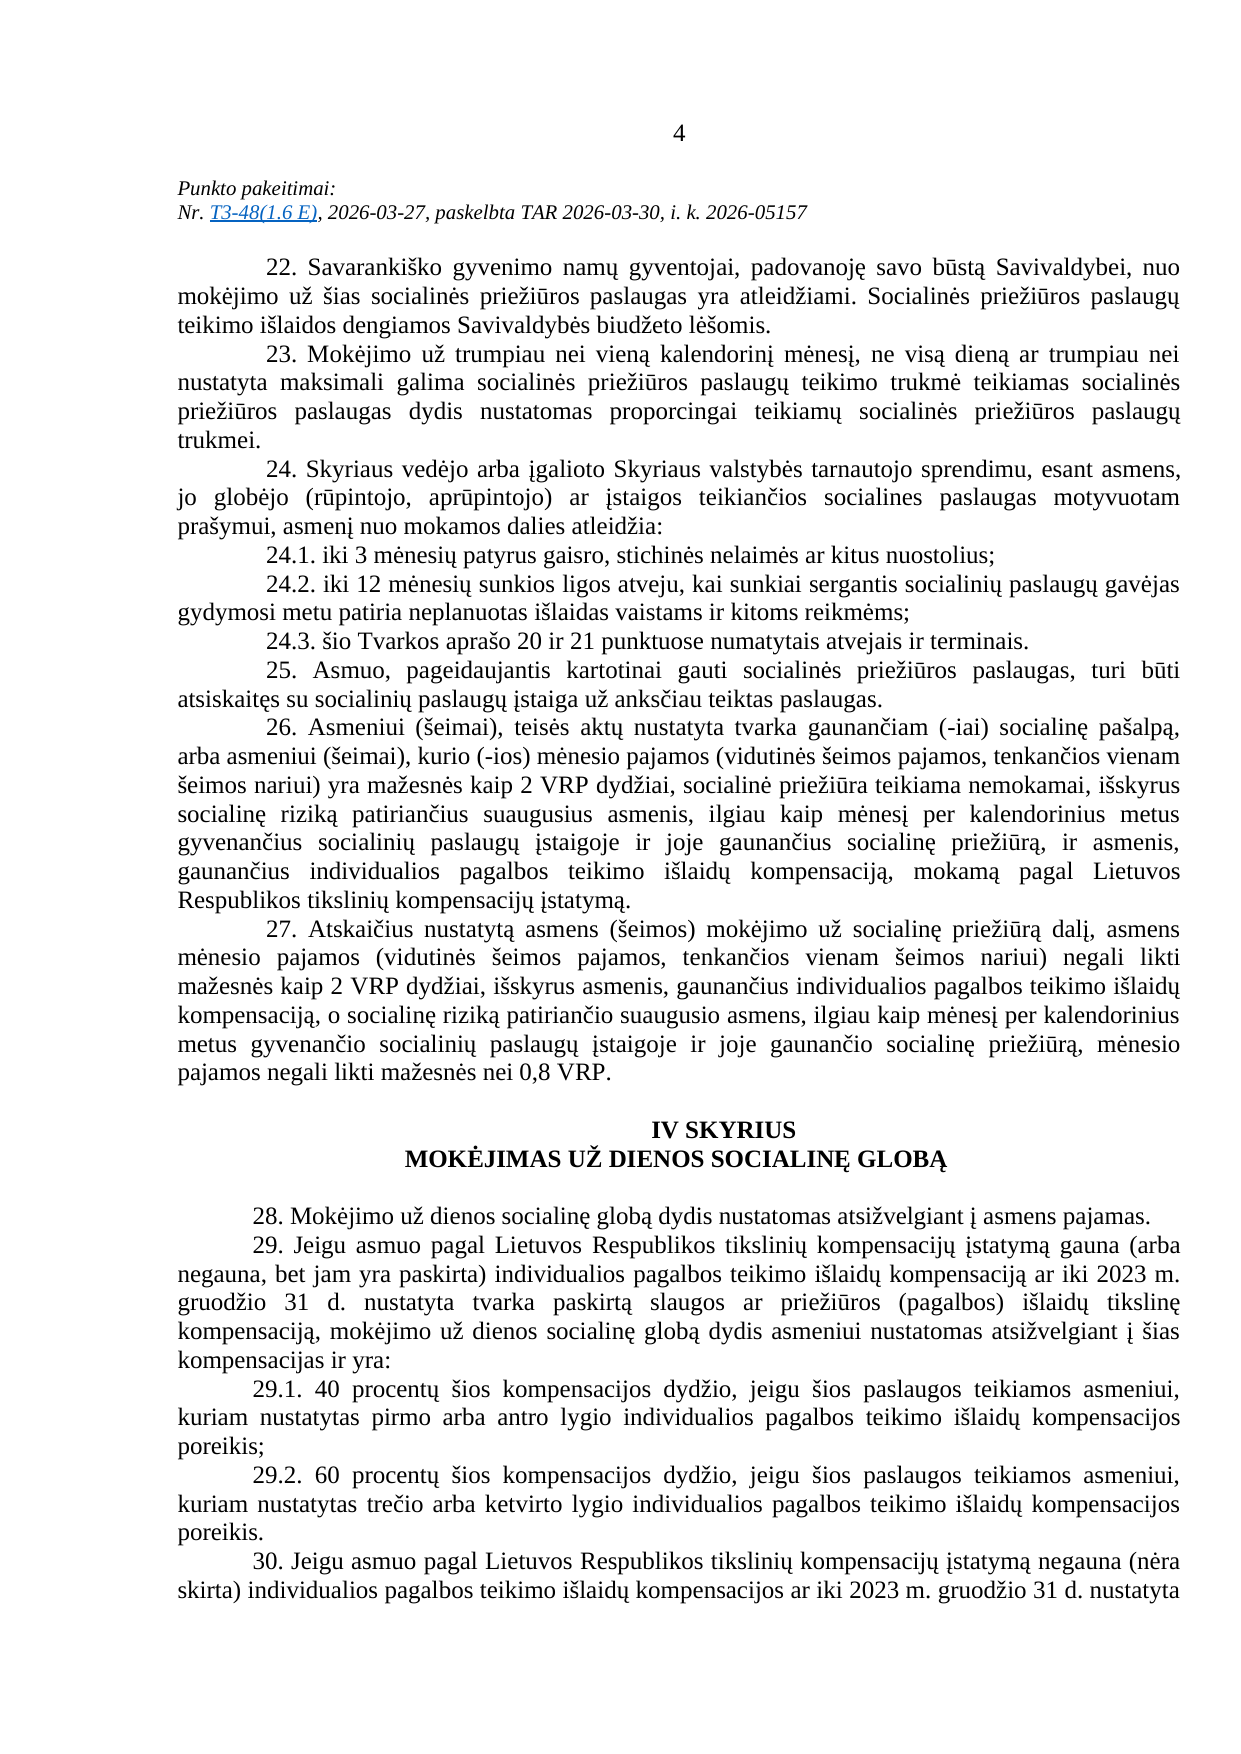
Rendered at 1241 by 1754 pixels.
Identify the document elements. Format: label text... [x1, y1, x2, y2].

text 25. Asmuo, pageidaujantis kartotinai gauti socialinės priežiūros paslaugas, turi būti atsiskaitęs su socialinių paslaugų įstaiga už anksčiau teiktas paslaugas. [177, 655, 1181, 712]
text 23. Mokėjimo už trumpiau nei vieną kalendorinį mėnesį, ne visą dieną ar trumpiau nei nustatyta maksimali galima socialinės priežiūros paslaugų teikimo trukmė teikiamas socialinės priežiūros paslaugas dydis nustatomas proporcingai teikiamų socialinės priežiūros paslaugų trukmei. [177, 339, 1181, 454]
text Punkto pakeitimai: [177, 176, 1181, 200]
text 29.1. 40 procentų šios kompensacijos dydžio, jeigu šios paslaugos teikiamos asmeniui, kuriam nustatytas pirmo arba antro lygio individualios pagalbos teikimo išlaidų kompensacijos poreikis; [177, 1374, 1181, 1460]
text 28. Mokėjimo už dienos socialinę globą dydis nustatomas atsižvelgiant į asmens pajamas. [177, 1201, 1181, 1230]
text 29.2. 60 procentų šios kompensacijos dydžio, jeigu šios paslaugos teikiamos asmeniui, kuriam nustatytas trečio arba ketvirto lygio individualios pagalbos teikimo išlaidų kompensacijos poreikis. [177, 1460, 1181, 1546]
text 27. Atskaičius nustatytą asmens (šeimos) mokėjimo už socialinę priežiūrą dalį, asmens mėnesio pajamos (vidutinės šeimos pajamos, tenkančios vienam šeimos nariui) negali likti mažesnės kaip 2 VRP dydžiai, išskyrus asmenis, gaunančius individualios pagalbos teikimo išlaidų kompensaciją, o socialinę riziką patiriančio suaugusio asmens, ilgiau kaip mėnesį per kalendorinius metus gyvenančio socialinių paslaugų įstaigoje ir joje gaunančio socialinę priežiūrą, mėnesio pajamos negali likti mažesnės nei 0,8 VRP. [177, 914, 1181, 1086]
text 22. Savarankiško gyvenimo namų gyventojai, padovanoję savo būstą Savivaldybei, nuo mokėjimo už šias socialinės priežiūros paslaugas yra atleidžiami. Socialinės priežiūros paslaugų teikimo išlaidos dengiamos Savivaldybės biudžeto lėšomis. [177, 252, 1181, 339]
text 26. Asmeniui (šeimai), teisės aktų nustatyta tvarka gaunančiam (-iai) socialinę pašalpą, arba asmeniui (šeimai), kurio (-ios) mėnesio pajamos (vidutinės šeimos pajamos, tenkančios vienam šeimos nariui) yra mažesnės kaip 2 VRP dydžiai, socialinė priežiūra teikiama nemokamai, išskyrus socialinę riziką patiriančius suaugusius asmenis, ilgiau kaip mėnesį per kalendorinius metus gyvenančius socialinių paslaugų įstaigoje ir joje gaunančius socialinę priežiūrą, ir asmenis, gaunančius individualios pagalbos teikimo išlaidų kompensaciją, mokamą pagal Lietuvos Respublikos tikslinių kompensacijų įstatymą. [177, 712, 1181, 914]
text IV SKYRIUS [177, 1115, 1181, 1144]
text 30. Jeigu asmuo pagal Lietuvos Respublikos tikslinių kompensacijų įstatymą negauna (nėra skirta) individualios pagalbos teikimo išlaidų kompensacijos ar iki 2023 m. gruodžio 31 d. nustatyta [177, 1546, 1181, 1604]
text 24.1. iki 3 mėnesių patyrus gaisro, stichinės nelaimės ar kitus nuostolius; [177, 540, 1181, 569]
text 24. Skyriaus vedėjo arba įgalioto Skyriaus valstybės tarnautojo sprendimu, esant asmens, jo globėjo (rūpintojo, aprūpintojo) ar įstaigos teikiančios socialines paslaugas motyvuotam prašymui, asmenį nuo mokamos dalies atleidžia: [177, 454, 1181, 540]
text 24.3. šio Tvarkos aprašo 20 ir 21 punktuose numatytais atvejais ir terminais. [177, 626, 1181, 655]
text Nr. T3-48(1.6 E), 2026-03-27, paskelbta TAR 2026-03-30, i. k. 2026-05157 [177, 200, 1181, 224]
text 29. Jeigu asmuo pagal Lietuvos Respublikos tikslinių kompensacijų įstatymą gauna (arba negauna, bet jam yra paskirta) individualios pagalbos teikimo išlaidų kompensaciją ar iki 2023 m. gruodžio 31 d. nustatyta tvarka paskirtą slaugos ar priežiūros (pagalbos) išlaidų tikslinę kompensaciją, mokėjimo už dienos socialinę globą dydis asmeniui nustatomas atsižvelgiant į šias kompensacijas ir yra: [177, 1230, 1181, 1374]
text 24.2. iki 12 mėnesių sunkios ligos atveju, kai sunkiai sergantis socialinių paslaugų gavėjas gydymosi metu patiria neplanuotas išlaidas vaistams ir kitoms reikmėms; [177, 569, 1181, 626]
text MOKĖJIMAS UŽ DIENOS SOCIALINĘ GLOBĄ [177, 1144, 1181, 1172]
